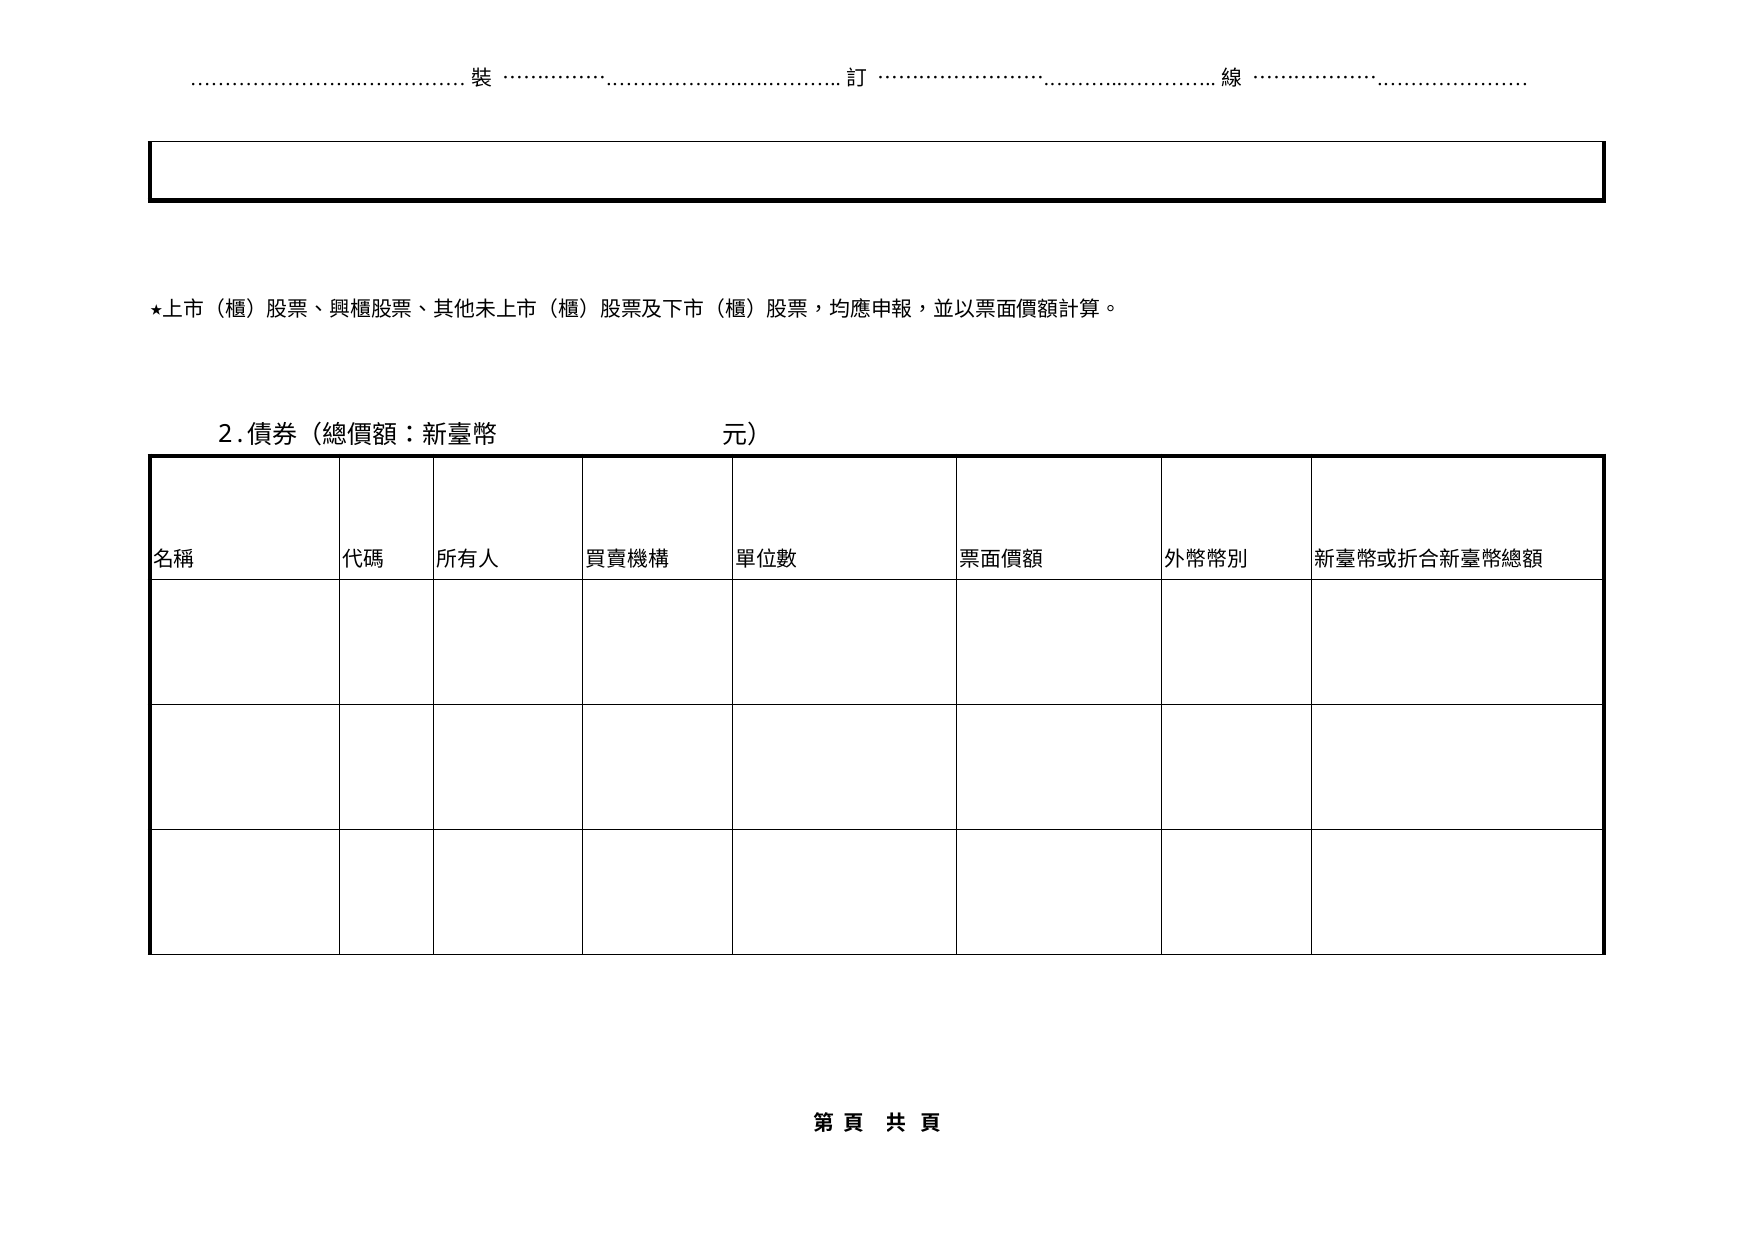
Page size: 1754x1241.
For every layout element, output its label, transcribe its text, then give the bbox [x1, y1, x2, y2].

table_cell [957, 830, 1161, 953]
table_cell [733, 705, 956, 828]
table_header 代碼 [340, 458, 433, 578]
table_cell [957, 580, 1161, 703]
table_cell [583, 705, 732, 828]
table_cell [733, 580, 956, 703]
table_cell [1162, 830, 1311, 953]
table_cell [152, 580, 339, 703]
table_cell [583, 830, 732, 953]
table_header 票面價額 [957, 458, 1161, 578]
table_cell [434, 830, 582, 953]
table_cell [152, 705, 339, 828]
table_cell [733, 830, 956, 953]
table_cell [583, 580, 732, 703]
table_cell [340, 580, 433, 703]
table_header 新臺幣或折合新臺幣總額 [1312, 458, 1602, 578]
text 2.債券（總價額：新臺幣 元） [192, 391, 1604, 453]
table_cell [152, 830, 339, 953]
table_header 名稱 [152, 458, 339, 578]
table_cell 總申報筆數： 筆 [152, 142, 1602, 198]
table_cell [340, 705, 433, 828]
text ★上市（櫃）股票、興櫃股票、其他未上市（櫃）股票及下市（櫃）股票，均應申報，並以票面價額計算。 [150, 266, 1604, 328]
table_header 所有人 [434, 458, 582, 578]
table_cell [1312, 830, 1602, 953]
table_cell [1312, 705, 1602, 828]
table_cell [1312, 580, 1602, 703]
table_cell [434, 580, 582, 703]
table_header 買賣機構 [583, 458, 732, 578]
table_cell [957, 705, 1161, 828]
table_cell [1162, 705, 1311, 828]
table_header 單位數 [733, 458, 956, 578]
table_cell [1162, 580, 1311, 703]
table_cell [340, 830, 433, 953]
table_cell [434, 705, 582, 828]
table_header 外幣幣別 [1162, 458, 1311, 578]
